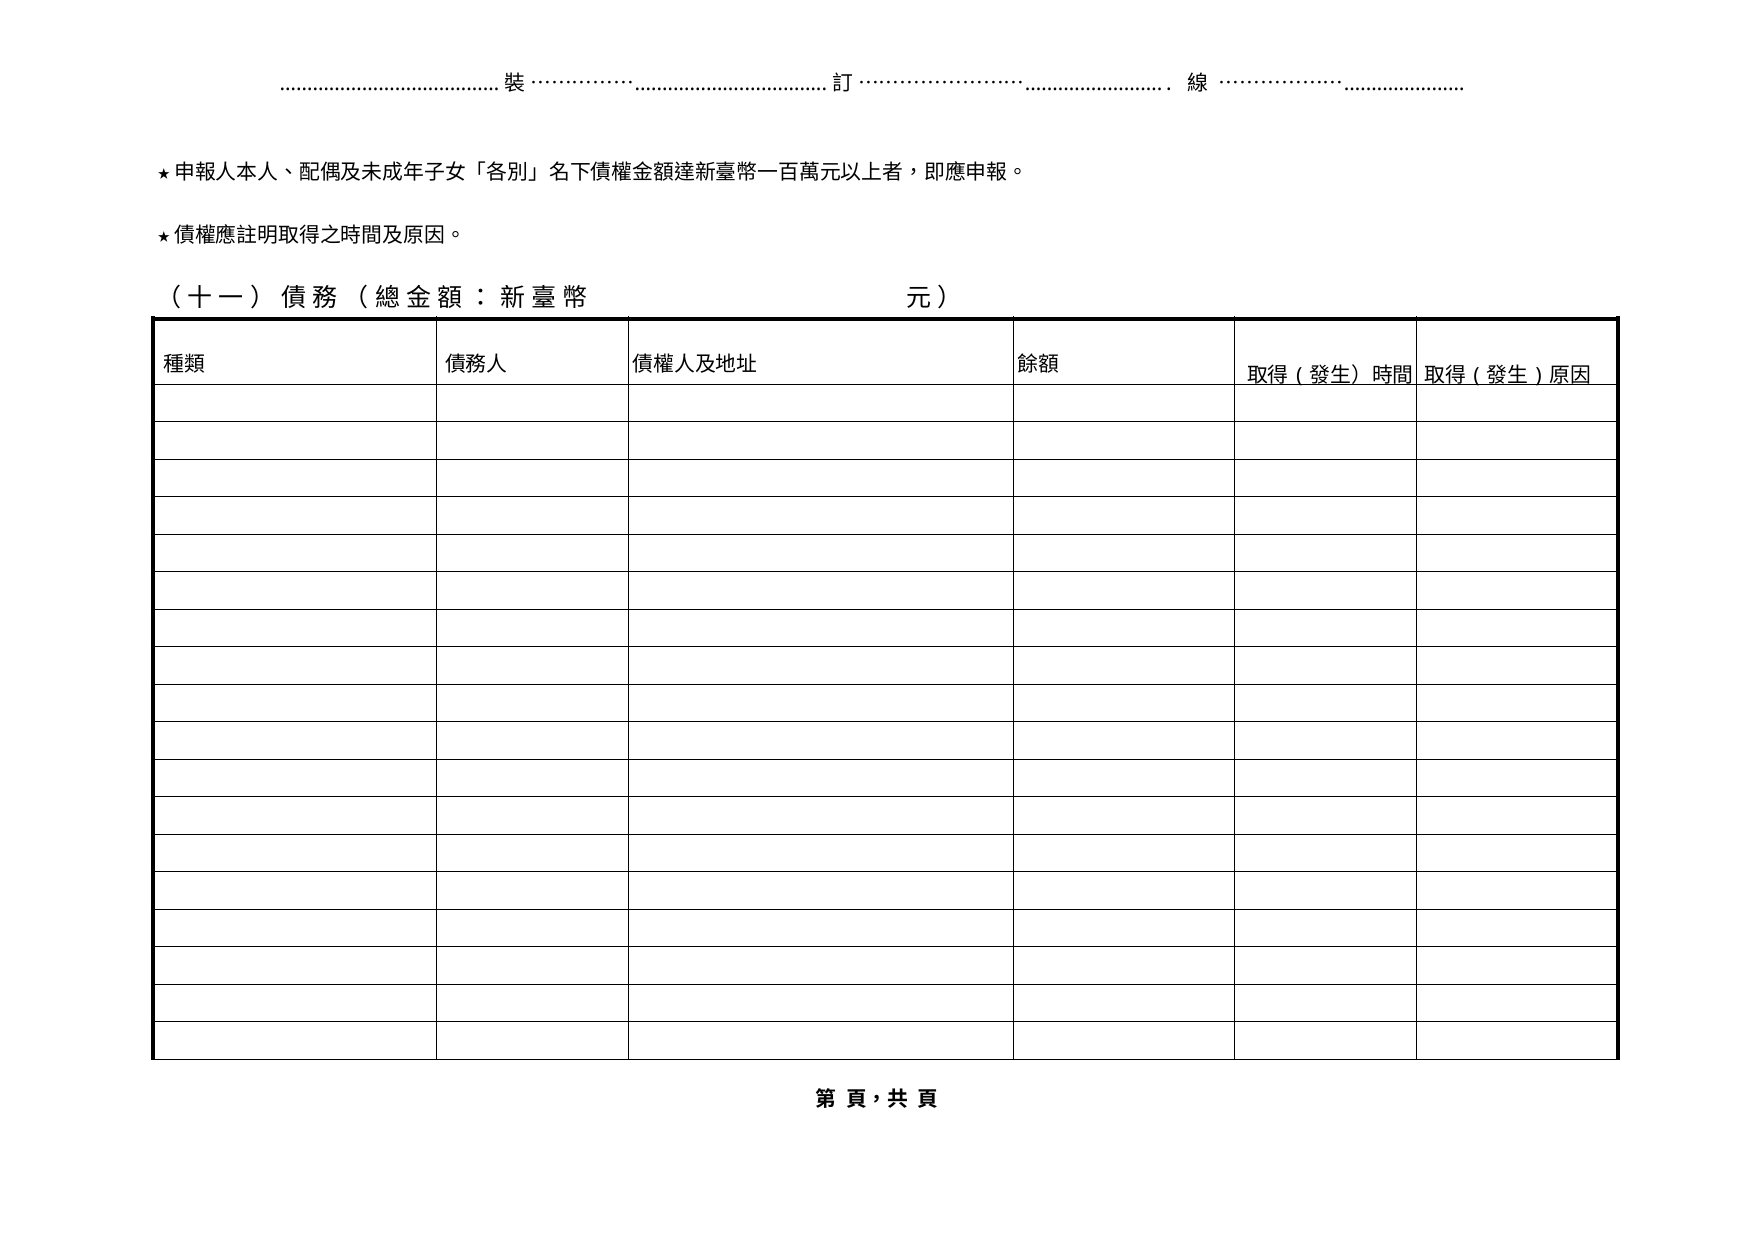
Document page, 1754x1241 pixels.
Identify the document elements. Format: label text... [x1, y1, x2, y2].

table_cell [1235, 535, 1416, 571]
table_cell [629, 647, 1013, 683]
table_cell [155, 647, 436, 683]
table_cell [437, 722, 628, 758]
table_cell [155, 610, 436, 646]
table_cell [1014, 797, 1234, 833]
table_cell [1235, 647, 1416, 683]
table_header 債權人及地址 [629, 321, 1013, 383]
table_cell [629, 910, 1013, 946]
table_cell [437, 872, 628, 908]
table_header 債務人 [437, 321, 628, 383]
table_cell [1014, 835, 1234, 871]
table_cell [1417, 1022, 1616, 1058]
table_cell [1014, 610, 1234, 646]
table_cell [629, 385, 1013, 421]
table_cell [1417, 947, 1616, 983]
table_cell [437, 797, 628, 833]
table_cell [629, 685, 1013, 721]
table_cell [1014, 422, 1234, 458]
table_cell [155, 947, 436, 983]
table_cell [437, 460, 628, 496]
table_cell [155, 535, 436, 571]
table_cell [1235, 760, 1416, 796]
table_cell [155, 572, 436, 608]
table_cell [629, 985, 1013, 1021]
table_cell [1235, 722, 1416, 758]
table_cell [155, 797, 436, 833]
table_cell [1417, 685, 1616, 721]
table_cell [629, 872, 1013, 908]
table_cell [437, 385, 628, 421]
table_header 取得(發生）時間 [1235, 321, 1416, 383]
table_cell [1417, 985, 1616, 1021]
table_cell [1235, 947, 1416, 983]
table_cell [1235, 460, 1416, 496]
table_cell [437, 422, 628, 458]
table_cell [437, 647, 628, 683]
table_cell [1235, 985, 1416, 1021]
table_cell [629, 610, 1013, 646]
table_cell [155, 422, 436, 458]
table_cell [1014, 497, 1234, 533]
table_cell [1417, 572, 1616, 608]
table_cell [1235, 910, 1416, 946]
table_cell [629, 572, 1013, 608]
table_cell [1014, 910, 1234, 946]
table_cell [437, 497, 628, 533]
table_cell [155, 872, 436, 908]
table_cell [155, 722, 436, 758]
text （十一）債務（總金額：新臺幣 元） [153, 254, 1601, 316]
table_cell [1014, 760, 1234, 796]
table_header 餘額 [1014, 321, 1234, 383]
table_cell [1417, 647, 1616, 683]
table_cell [155, 835, 436, 871]
table_cell [437, 910, 628, 946]
table_cell [1014, 722, 1234, 758]
table_cell [1417, 872, 1616, 908]
table_cell [155, 385, 436, 421]
table_cell [437, 835, 628, 871]
table_cell [1014, 872, 1234, 908]
text ★債權應註明取得之時間及原因。 [153, 191, 1601, 254]
table_cell [1417, 797, 1616, 833]
table_cell [629, 535, 1013, 571]
table_cell [1417, 460, 1616, 496]
table_cell [1235, 685, 1416, 721]
table_cell [1417, 610, 1616, 646]
table_cell [1014, 535, 1234, 571]
text ★申報人本人、配偶及未成年子女「各別」名下債權金額達新臺幣一百萬元以上者，即應申報。 [153, 129, 1601, 191]
table_cell [155, 1022, 436, 1058]
table_header 種類 [155, 321, 436, 383]
table_cell [437, 610, 628, 646]
table_cell [437, 985, 628, 1021]
table_cell [629, 722, 1013, 758]
table_cell [1417, 497, 1616, 533]
table_cell [1014, 385, 1234, 421]
table_cell [437, 760, 628, 796]
table_cell [629, 497, 1013, 533]
table_cell [1235, 610, 1416, 646]
table_cell [155, 497, 436, 533]
table_cell [629, 797, 1013, 833]
table_cell [1014, 985, 1234, 1021]
table_cell [1014, 647, 1234, 683]
table_cell [629, 460, 1013, 496]
table_cell [1014, 460, 1234, 496]
table_cell [155, 760, 436, 796]
table_cell [155, 910, 436, 946]
table_cell [1235, 385, 1416, 421]
table_header 取得(發生)原因 [1417, 321, 1616, 383]
table_cell [437, 685, 628, 721]
table_cell [1235, 1022, 1416, 1058]
table_cell [437, 947, 628, 983]
table_cell [1417, 535, 1616, 571]
table_cell [629, 760, 1013, 796]
table_cell [155, 460, 436, 496]
table_cell [1235, 835, 1416, 871]
table_cell [1235, 422, 1416, 458]
table_cell [155, 685, 436, 721]
table_cell [1235, 872, 1416, 908]
table_cell [1417, 422, 1616, 458]
table_cell [437, 535, 628, 571]
table_cell [629, 835, 1013, 871]
table_cell [1014, 947, 1234, 983]
table_cell [1417, 385, 1616, 421]
table_cell [1417, 760, 1616, 796]
table_cell [629, 947, 1013, 983]
table_cell [1235, 497, 1416, 533]
table_cell [1014, 1022, 1234, 1058]
table_cell [1014, 685, 1234, 721]
table_cell [1417, 835, 1616, 871]
table_cell [1417, 722, 1616, 758]
table_cell [1014, 572, 1234, 608]
table_cell [1235, 572, 1416, 608]
table_cell [629, 1022, 1013, 1058]
table_cell [437, 1022, 628, 1058]
table_cell [629, 422, 1013, 458]
table_cell [437, 572, 628, 608]
table_cell [155, 985, 436, 1021]
table_cell [1235, 797, 1416, 833]
table_cell [1417, 910, 1616, 946]
